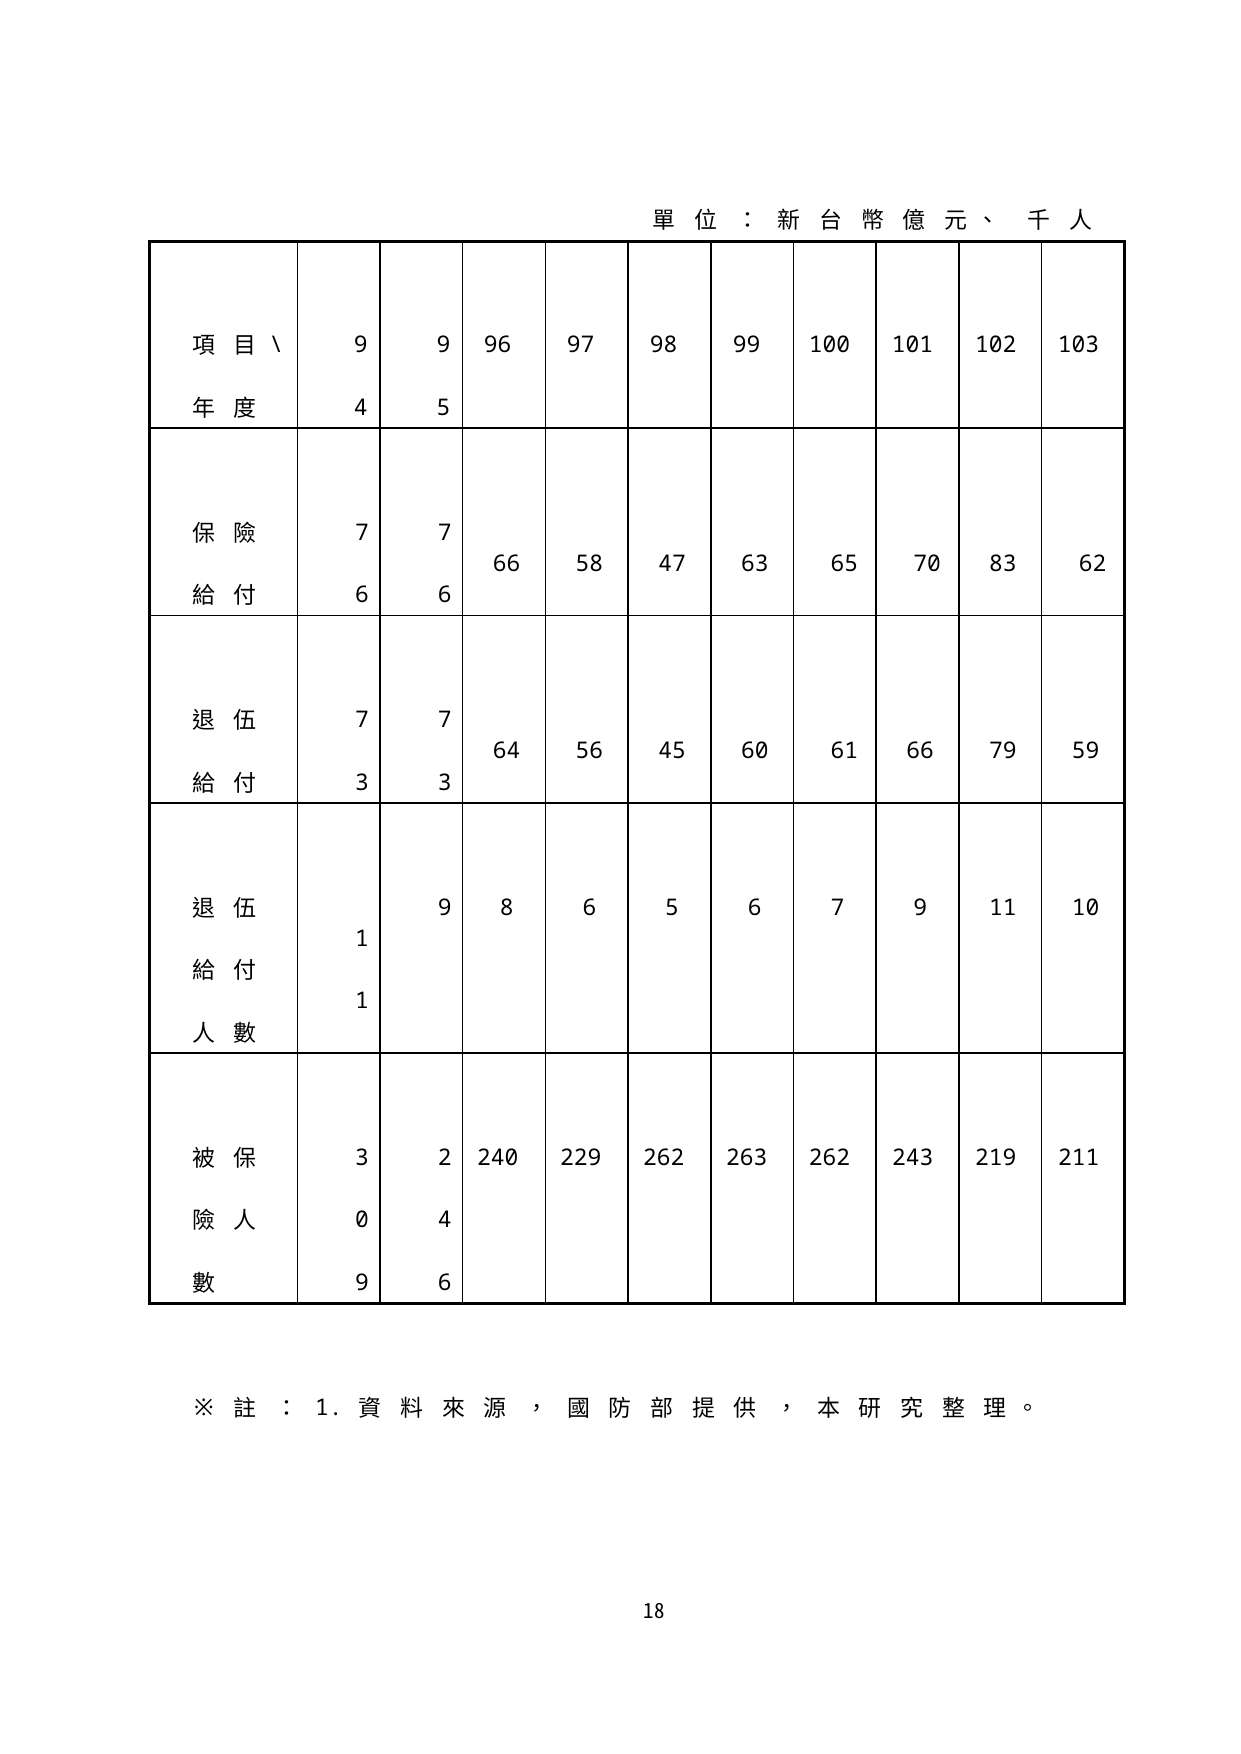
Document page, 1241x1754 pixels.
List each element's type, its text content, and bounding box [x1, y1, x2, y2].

table_header 95 [381, 243, 462, 427]
table_cell 8 [463, 804, 545, 1052]
table_cell 73 [298, 616, 379, 802]
table_cell 309 [298, 1054, 379, 1302]
table_cell 退伍給付 [151, 616, 297, 802]
table_cell 5 [629, 804, 710, 1052]
table_cell 240 [463, 1054, 545, 1302]
table_cell 保險給付 [151, 429, 297, 615]
table_cell 47 [629, 429, 710, 615]
table_header 101 [877, 243, 958, 427]
table_cell 83 [960, 429, 1041, 615]
table_cell 73 [381, 616, 462, 802]
table_cell 262 [629, 1054, 710, 1302]
table_cell 58 [546, 429, 627, 615]
table_header 100 [794, 243, 875, 427]
table_header 97 [546, 243, 627, 427]
table_header 99 [712, 243, 793, 427]
table_cell 70 [877, 429, 958, 615]
table_cell 219 [960, 1054, 1041, 1302]
table_cell 263 [712, 1054, 793, 1302]
table_cell 7 [794, 804, 875, 1052]
table_cell 64 [463, 616, 545, 802]
table_cell 11 [960, 804, 1041, 1052]
table_cell 246 [381, 1054, 462, 1302]
table_cell 6 [712, 804, 793, 1052]
table_cell 243 [877, 1054, 958, 1302]
table_header 102 [960, 243, 1041, 427]
table_cell 61 [794, 616, 875, 802]
table_cell 退伍給付人數 [151, 804, 297, 1052]
table_cell 9 [381, 804, 462, 1052]
table_cell 262 [794, 1054, 875, 1302]
table_cell 229 [546, 1054, 627, 1302]
table_cell 被保險人數 [151, 1054, 297, 1302]
table_cell 63 [712, 429, 793, 615]
table_cell 211 [1042, 1054, 1123, 1302]
table_header 103 [1042, 243, 1123, 427]
table_header 項目\年度 [151, 243, 297, 427]
text ※註：1.資料來源，國防部提供，本研究整理。 [138, 1365, 1090, 1427]
table_cell 60 [712, 616, 793, 802]
table_cell 76 [381, 429, 462, 615]
table_cell 56 [546, 616, 627, 802]
table_cell 6 [546, 804, 627, 1052]
table_cell 45 [629, 616, 710, 802]
table_cell 10 [1042, 804, 1123, 1052]
table_cell 79 [960, 616, 1041, 802]
table_cell 66 [463, 429, 545, 615]
table_cell 76 [298, 429, 379, 615]
table_cell 11 [298, 804, 379, 1052]
table_cell 65 [794, 429, 875, 615]
table_cell 66 [877, 616, 958, 802]
table_cell 9 [877, 804, 958, 1052]
table_cell 62 [1042, 429, 1123, 615]
text 單位：新台幣億元、千人 [242, 177, 1102, 240]
table_header 98 [629, 243, 710, 427]
table_header 94 [298, 243, 379, 427]
table_header 96 [463, 243, 545, 427]
table_cell 59 [1042, 616, 1123, 802]
